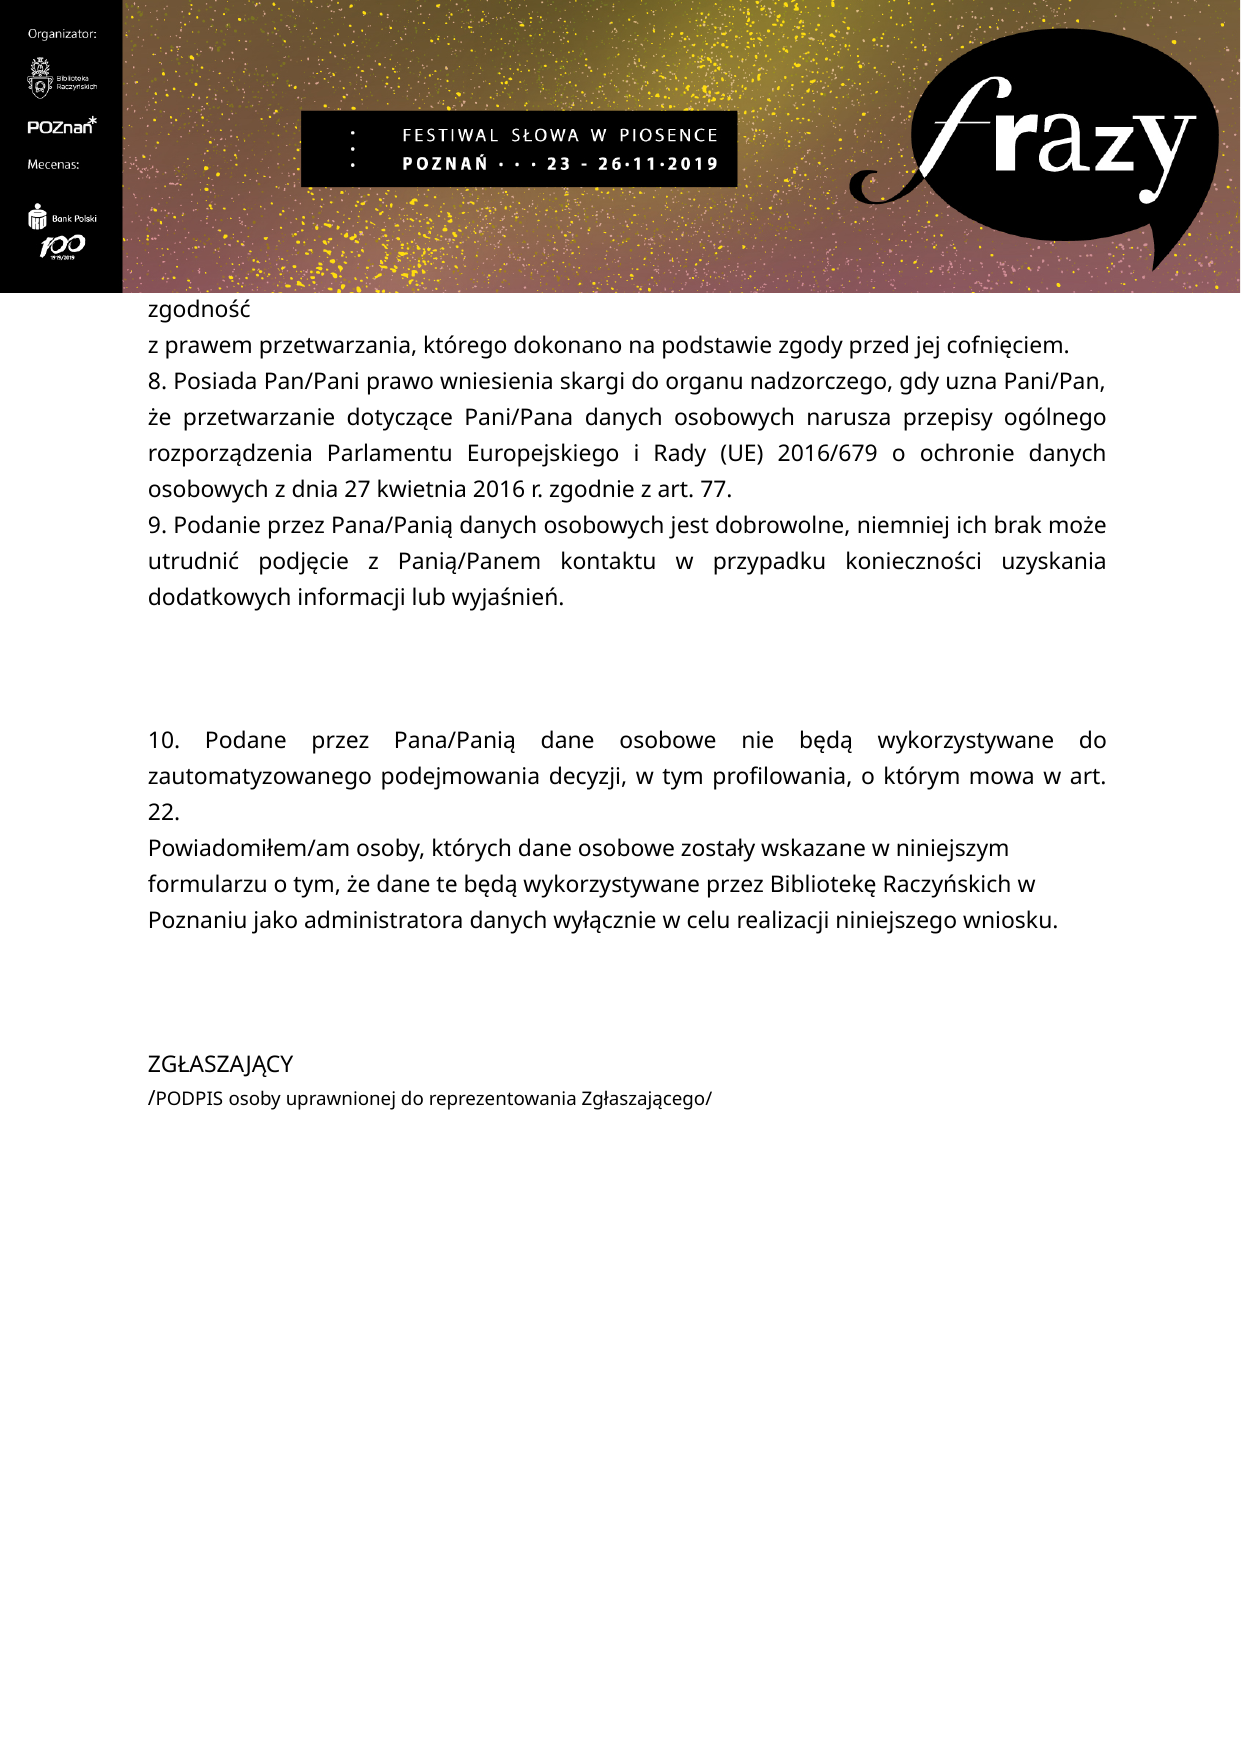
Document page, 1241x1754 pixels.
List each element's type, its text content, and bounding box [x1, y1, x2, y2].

text 9. Podanie przez Pana/Panią danych osobowych jest dobrowolne, niemniej ich brak może utrudnić podjęcie z Panią/Panem kontaktu w przypadku konieczności uzyskania dodatkowych informacji lub wyjaśnień. [148, 509, 1107, 612]
text ZGŁASZAJĄCY /PODPIS osoby uprawnionej do reprezentowania Zgłaszającego/ [148, 1048, 1107, 1112]
text zgodność z prawem przetwarzania, którego dokonano na podstawie zgody przed jej cofnięciem. [148, 293, 1107, 360]
text 8. Posiada Pan/Pani prawo wniesienia skargi do organu nadzorczego, gdy uzna Pani/Pan, że przetwarzanie dotyczące Pani/Pana danych osobowych narusza przepisy ogólnego rozporządzenia Parlamentu Europejskiego i Rady (UE) 2016/679 o ochronie danych osobowych z dnia 27 kwietnia 2016 r. zgodnie z art. 77. [148, 365, 1107, 504]
text 10. Podane przez Pana/Panią dane osobowe nie będą wykorzystywane do zautomatyzowanego podejmowania decyzji, w tym profilowania, o którym mowa w art. 22. [148, 724, 1107, 827]
text Powiadomiłem/am osoby, których dane osobowe zostały wskazane w niniejszym formularzu o tym, że dane te będą wykorzystywane przez Bibliotekę Raczyńskich w Poznaniu jako administratora danych wyłącznie w celu realizacji niniejszego wniosku. [148, 832, 1107, 971]
picture [0, 0, 1241, 293]
